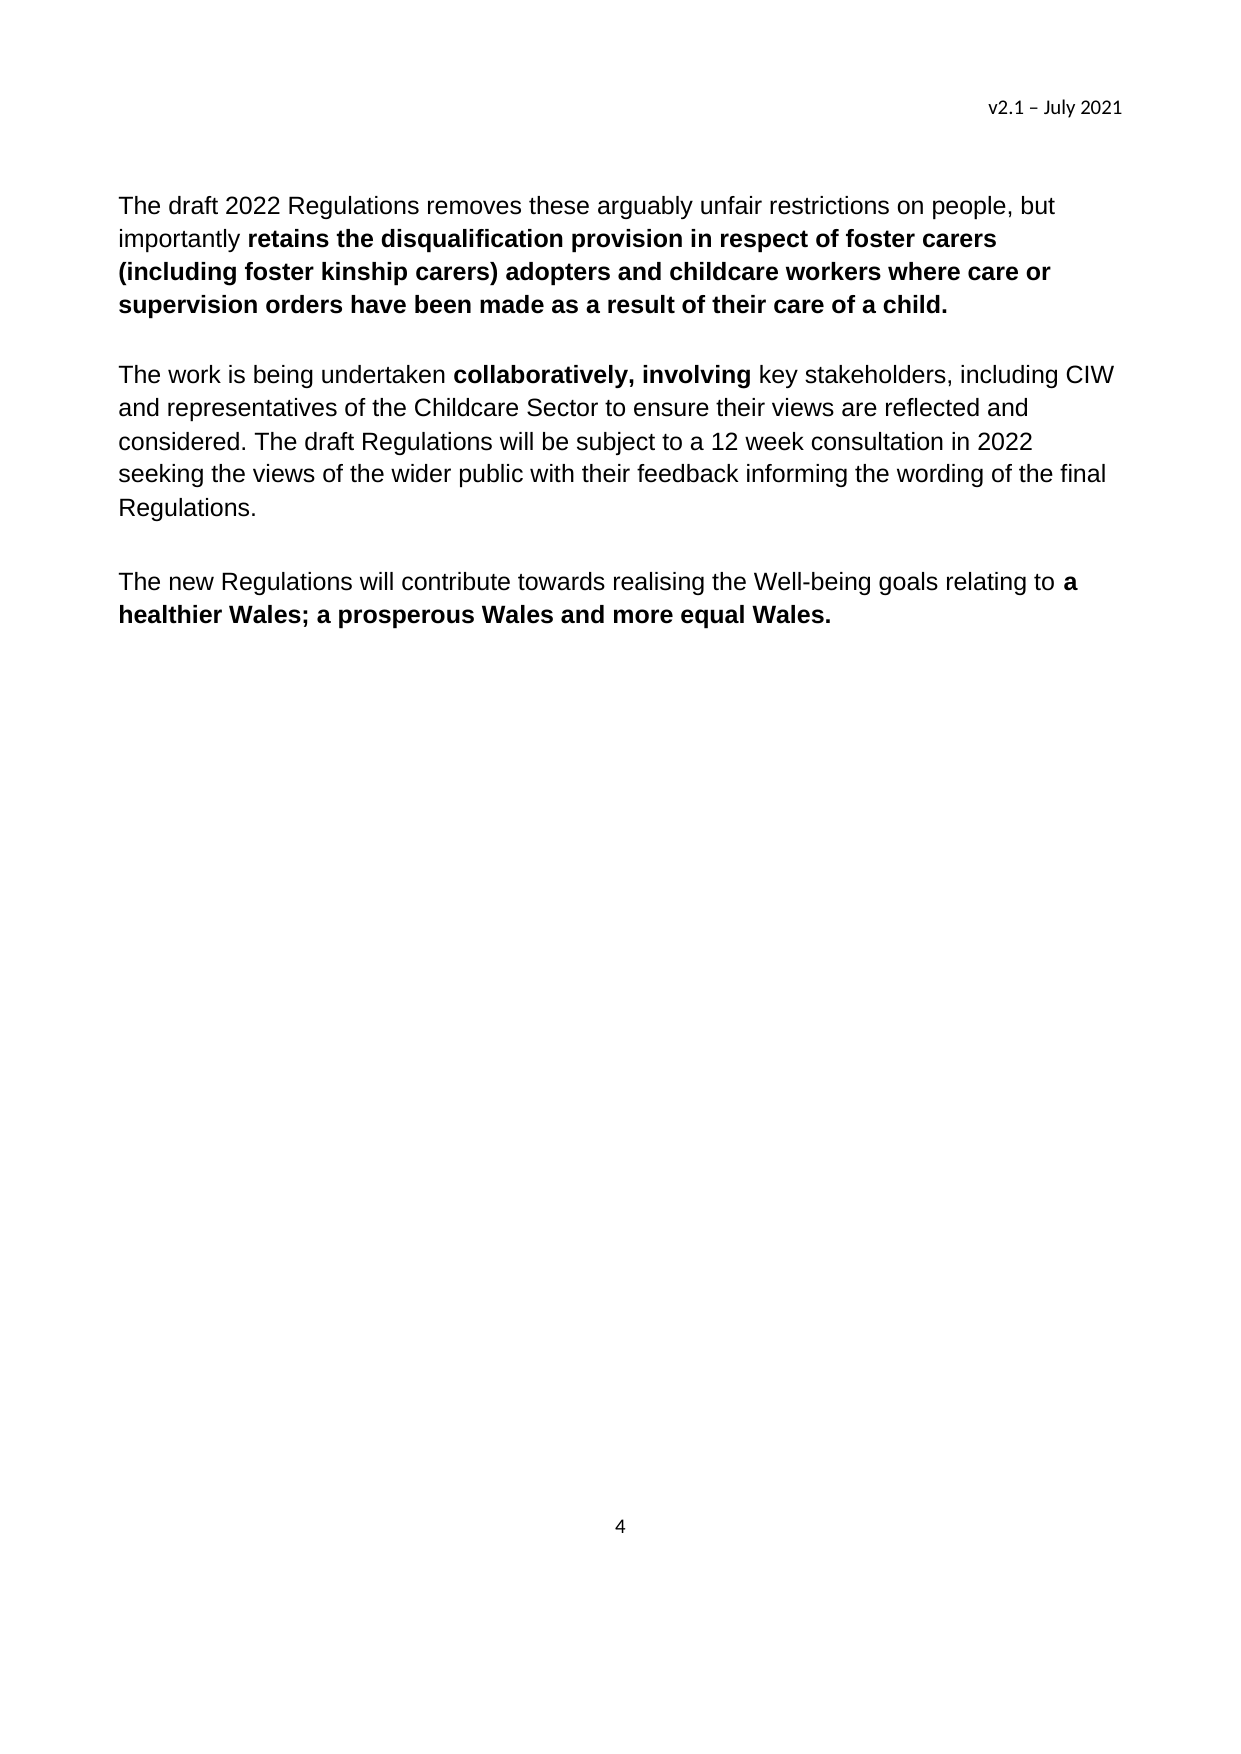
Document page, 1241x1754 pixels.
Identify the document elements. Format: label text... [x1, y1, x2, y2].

text The draft 2022 Regulations removes these arguably unfair restrictions on people, but importantly retains the disqualification provision in respect of foster carers (including foster kinship carers) adopters and childcare workers where care or supervision orders have been made as a result of their care of a child. [118, 191, 1122, 319]
text The work is being undertaken collaboratively, involving key stakeholders, including CIW and representatives of the Childcare Sector to ensure their views are reflected and considered. The draft Regulations will be subject to a 12 week consultation in 2022 seeking the views of the wider public with their feedback informing the wording of the final Regulations. [118, 360, 1122, 521]
text The new Regulations will contribute towards realising the Well-being goals relating to a healthier Wales; a prosperous Wales and more equal Wales. [118, 567, 1122, 629]
